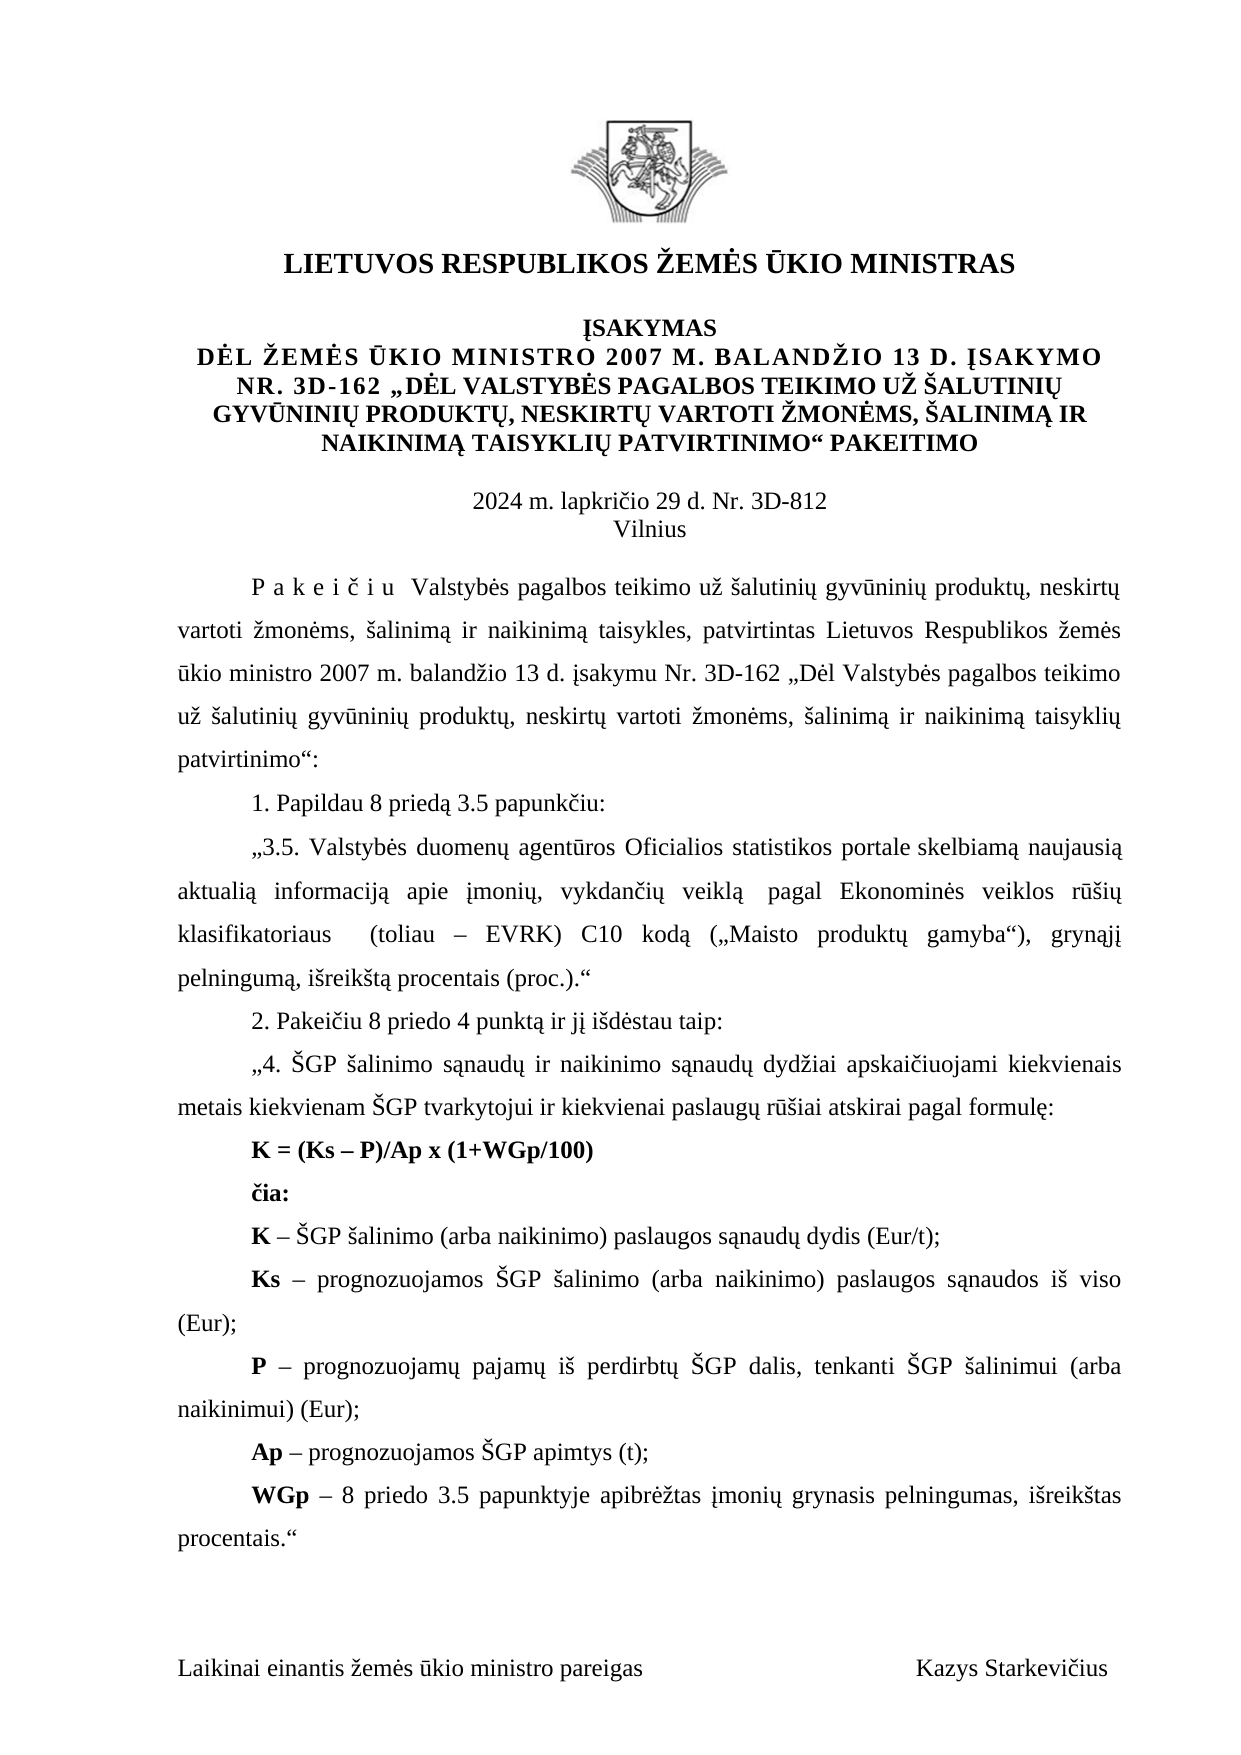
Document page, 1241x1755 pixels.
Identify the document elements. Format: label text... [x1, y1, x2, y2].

text ĮSAKYMAS [177, 313, 1122, 342]
text P – prognozuojamų pajamų iš perdirbtų ŠGP dalis, tenkanti ŠGP šalinimui (arba naikinimui) (Eur); [177, 1351, 1122, 1423]
text Ks – prognozuojamos ŠGP šalinimo (arba naikinimo) paslaugos sąnaudos iš viso (Eur); [177, 1264, 1122, 1336]
text 1. Papildau 8 priedą 3.5 papunkčiu: [177, 788, 1122, 816]
text 2. Pakeičiu 8 priedo 4 punktą ir jį išdėstau taip: [177, 1006, 1122, 1034]
text P a k e i č i u Valstybės pagalbos teikimo už šalutinių gyvūninių produktų, neskirtų vartoti žmonėms, šalinimą ir naikinimą taisykles, patvirtintas Lietuvos Respublikos žemės ūkio ministro 2007 m. balandžio 13 d. įsakymu Nr. 3D-162 „Dėl Valstybės pagalbos teikimo už šalutinių gyvūninių produktų, neskirtų vartoti žmonėms, šalinimą ir naikinimą taisyklių patvirtinimo“: [177, 572, 1122, 773]
text K = (Ks – P)/Ap x (1+WGp/100) [177, 1135, 1122, 1164]
text LIETUVOS RESPUBLIKOS ŽEMĖS ŪKIO MINISTRAS [177, 246, 1122, 280]
text 2024 m. lapkričio 29 d. Nr. 3D-812 [177, 486, 1122, 514]
text „3.5. Valstybės duomenų agentūros Oficialios statistikos portale skelbiamą naujausią aktualią informaciją apie įmonių, vykdančių veiklą pagal Ekonominės veiklos rūšių klasifikatoriaus (toliau – EVRK) C10 kodą („Maisto produktų gamyba“), grynąjį pelningumą, išreikštą procentais (proc.).“ [177, 831, 1122, 991]
text K – ŠGP šalinimo (arba naikinimo) paslaugos sąnaudų dydis (Eur/t); [177, 1221, 1122, 1250]
text čia: [177, 1178, 1122, 1207]
text „4. ŠGP šalinimo sąnaudų ir naikinimo sąnaudų dydžiai apskaičiuojami kiekvienais metais kiekvienam ŠGP tvarkytojui ir kiekvienai paslaugų rūšiai atskirai pagal formulę: [177, 1049, 1122, 1121]
text DĖL ŽEMĖS ŪKIO MINISTRO 2007 M. BALANDŽIO 13 D. ĮSAKYMO NR. 3D-162 „DĖL VALSTYBĖS PAGALBOS TEIKIMO UŽ ŠALUTINIŲ GYVŪNINIŲ PRODUKTŲ, NESKIRTŲ VARTOTI ŽMONĖMS, ŠALINIMĄ IR NAIKINIMĄ TAISYKLIŲ PATVIRTINIMO“ PAKEITIMO [177, 342, 1122, 457]
text Vilnius [177, 514, 1122, 543]
text Laikinai einantis žemės ūkio ministro pareigas Kazys Starkevičius [177, 1653, 1122, 1681]
text WGp – 8 priedo 3.5 papunktyje apibrėžtas įmonių grynasis pelningumas, išreikštas procentais.“ [177, 1480, 1122, 1552]
text Ap – prognozuojamos ŠGP apimtys (t); [177, 1437, 1122, 1466]
